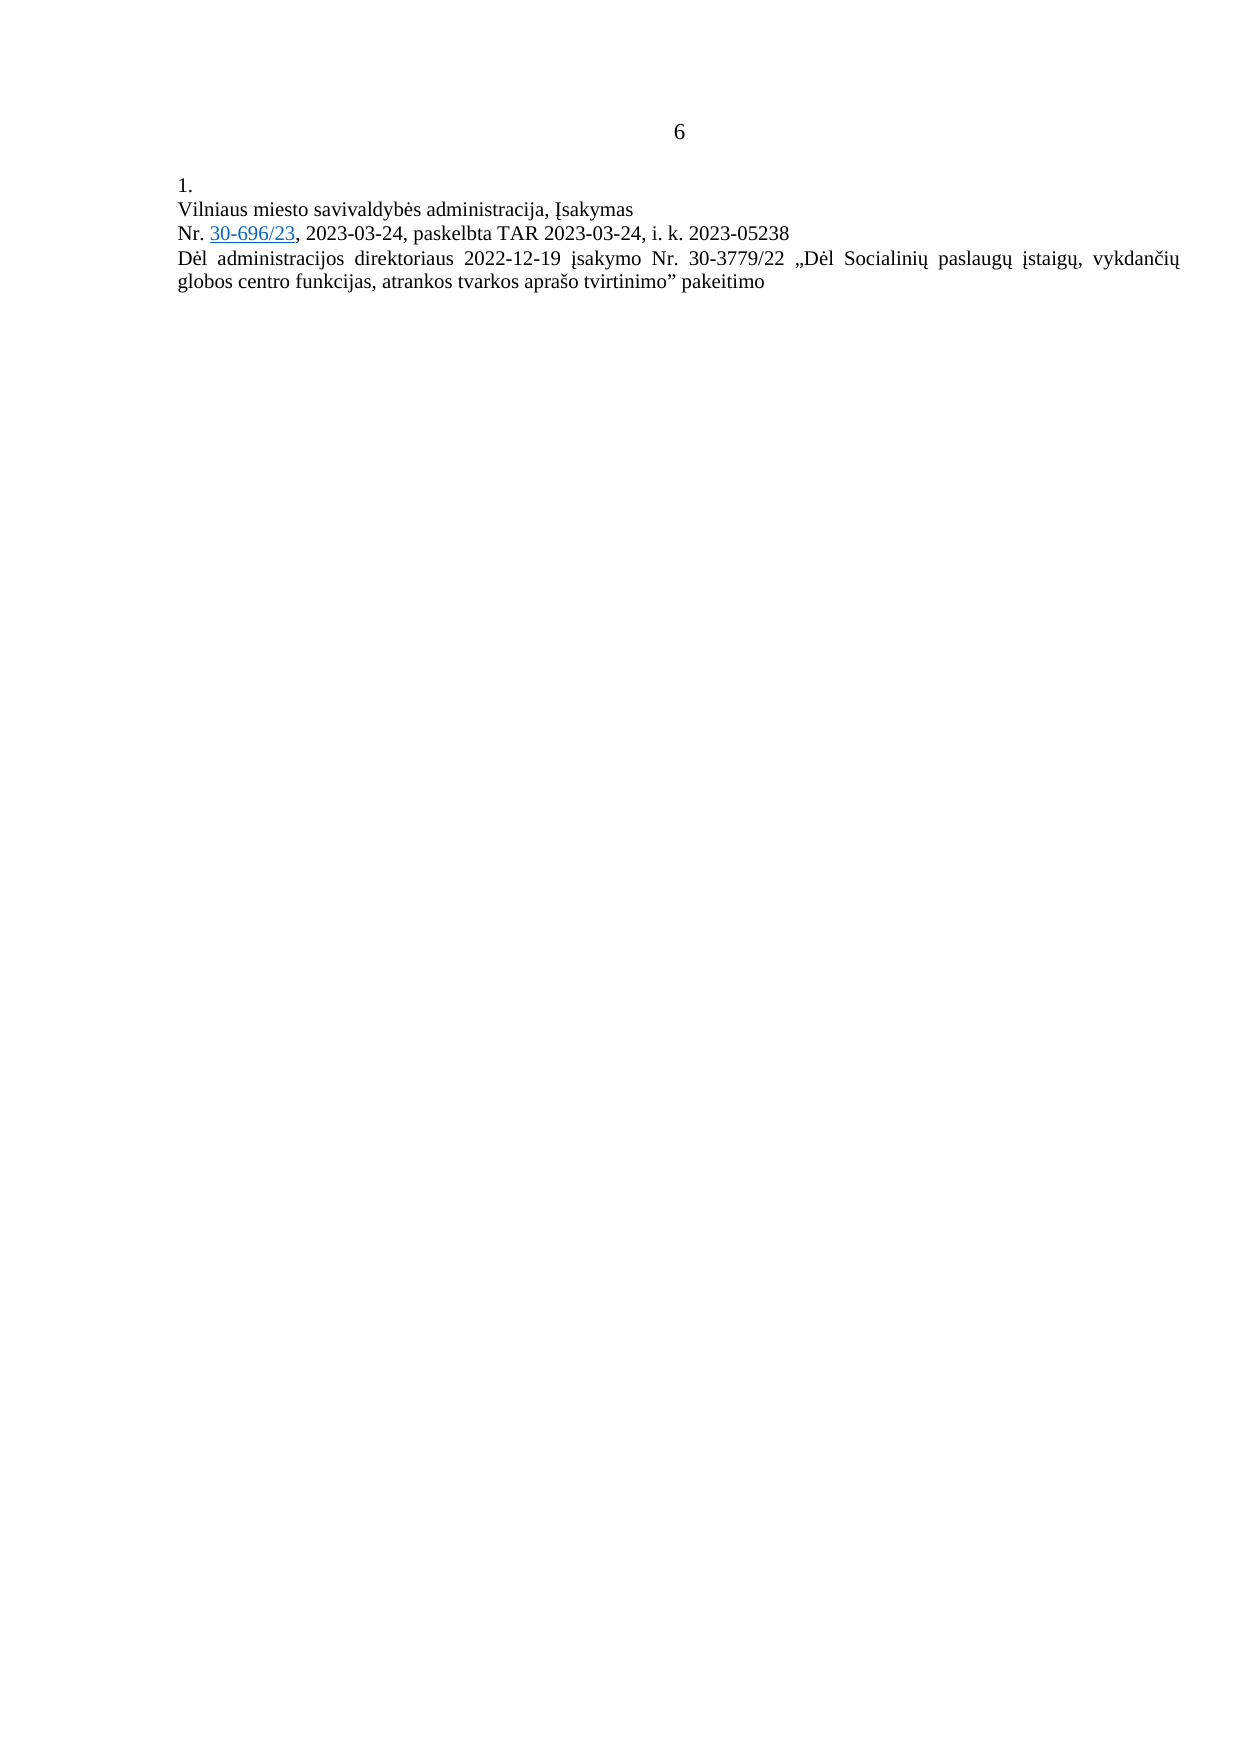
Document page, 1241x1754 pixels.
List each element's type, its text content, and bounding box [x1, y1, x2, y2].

text 1. [177, 173, 1181, 197]
text Vilniaus miesto savivaldybės administracija, Įsakymas [177, 197, 1181, 221]
text Nr. 30-696/23, 2023-03-24, paskelbta TAR 2023-03-24, i. k. 2023-05238 [177, 221, 1181, 245]
text Dėl administracijos direktoriaus 2022-12-19 įsakymo Nr. 30-3779/22 „Dėl Socialinių paslaugų įstaigų, vykdančių globos centro funkcijas, atrankos tvarkos aprašo tvirtinimo” pakeitimo [177, 245, 1181, 293]
